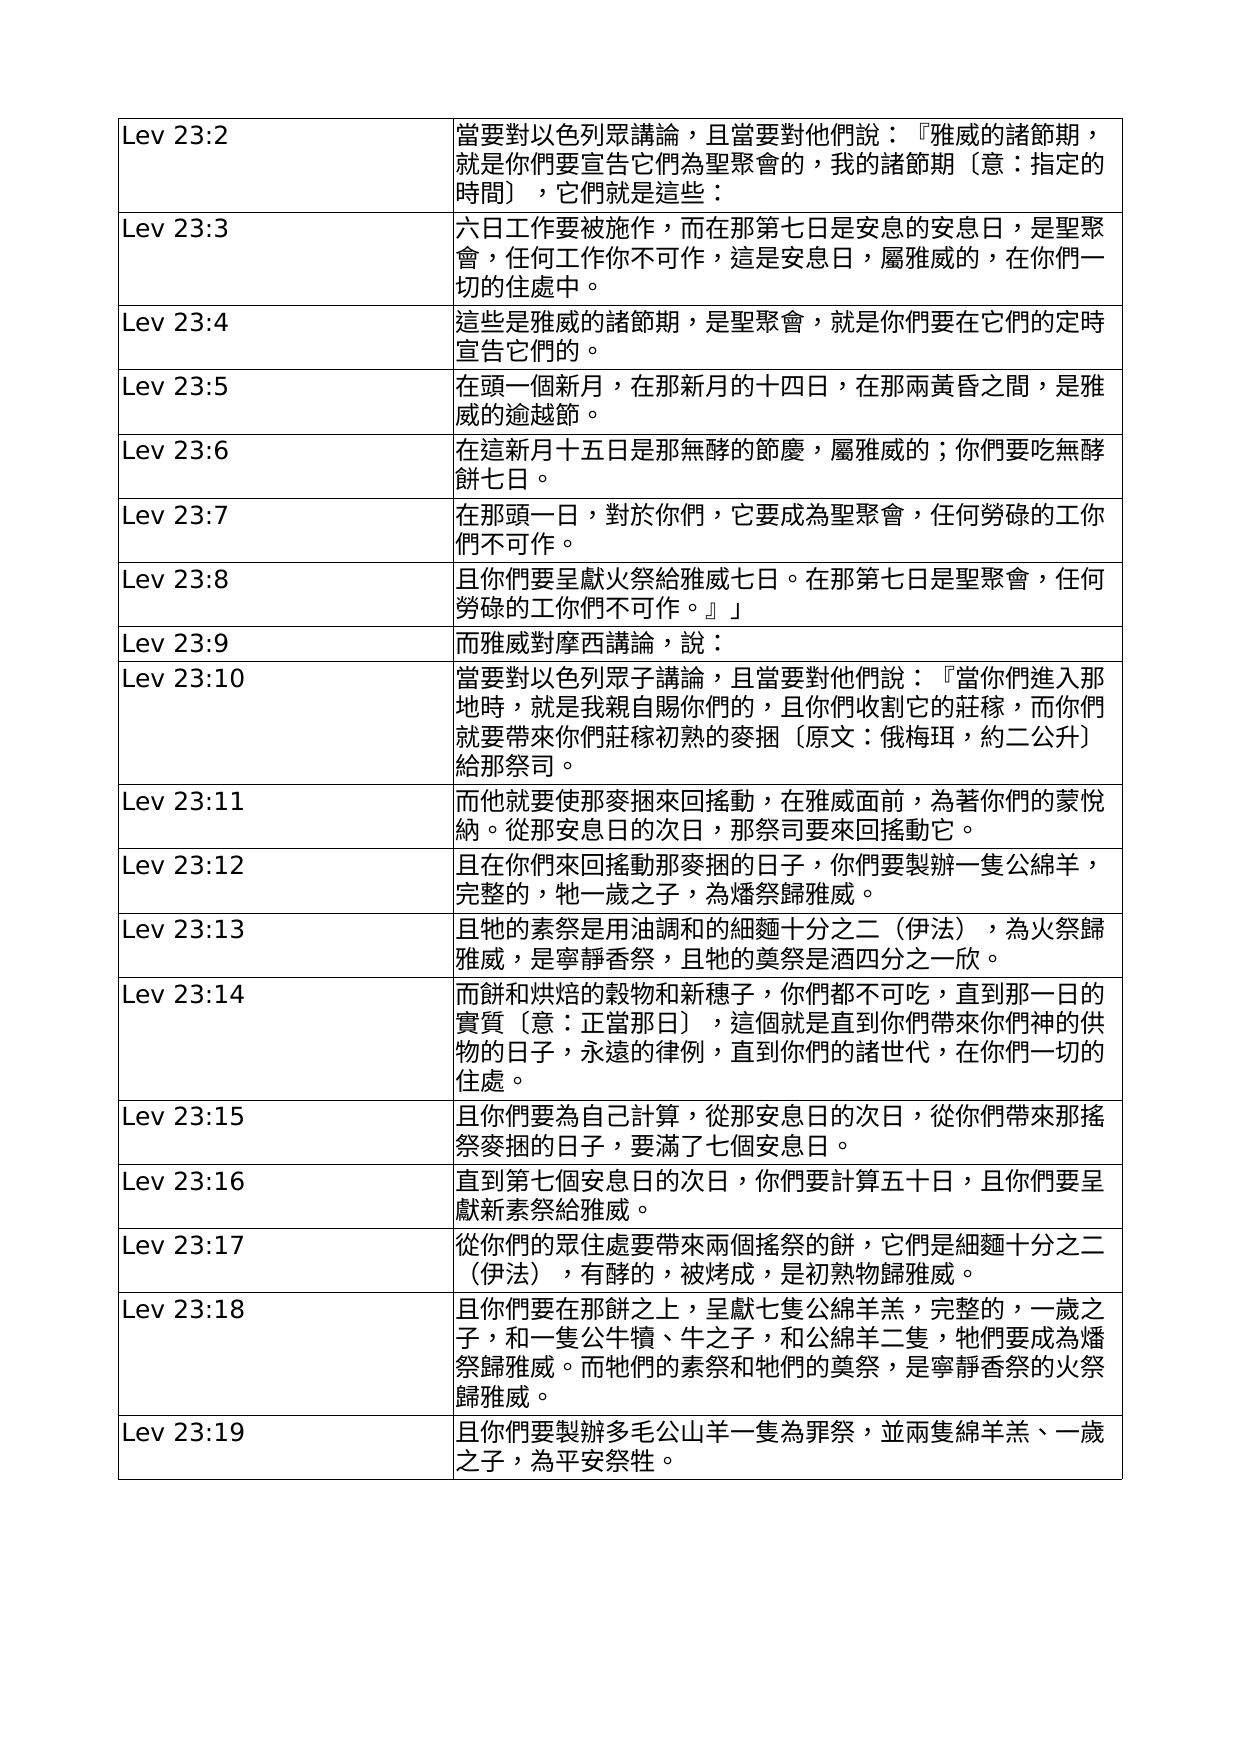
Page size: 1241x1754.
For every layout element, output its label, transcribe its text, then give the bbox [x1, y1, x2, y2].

table_cell Lev 23:12 [119, 849, 453, 913]
table_cell Lev 23:13 [119, 914, 453, 977]
table_cell 從你們的眾住處要帶來兩個搖祭的餅，它們是細麵十分之二（伊法），有酵的，被烤成，是初熟物歸雅威。 [454, 1229, 1122, 1292]
table_cell 且在你們來回搖動那麥捆的日子，你們要製辦一隻公綿羊，完整的，牠一歲之子，為燔祭歸雅威。 [454, 849, 1122, 913]
table_cell 在頭一個新月，在那新月的十四日，在那兩黃昏之間，是雅威的逾越節。 [454, 370, 1122, 433]
table_cell Lev 23:2 [119, 119, 453, 212]
table_cell 而餅和烘焙的穀物和新穗子，你們都不可吃，直到那一日的實質〔意：正當那日〕，這個就是直到你們帶來你們神的供物的日子，永遠的律例，直到你們的諸世代，在你們一切的住處。 [454, 978, 1122, 1099]
table_cell 在這新月十五日是那無酵的節慶，屬雅威的；你們要吃無酵餅七日。 [454, 435, 1122, 498]
table_cell Lev 23:11 [119, 785, 453, 848]
table_cell Lev 23:8 [119, 563, 453, 626]
table_cell 且牠的素祭是用油調和的細麵十分之二（伊法），為火祭歸雅威，是寧靜香祭，且牠的奠祭是酒四分之一欣。 [454, 914, 1122, 977]
table_cell Lev 23:17 [119, 1229, 453, 1292]
table_cell 且你們要製辦多毛公山羊一隻為罪祭，並兩隻綿羊羔、一歲之子，為平安祭牲。 [454, 1416, 1122, 1479]
table_cell 六日工作要被施作，而在那第七日是安息的安息日，是聖聚會，任何工作你不可作，這是安息日，屬雅威的，在你們一切的住處中。 [454, 213, 1122, 305]
table_cell 這些是雅威的諸節期，是聖聚會，就是你們要在它們的定時宣告它們的。 [454, 306, 1122, 369]
table_cell 且你們要為自己計算，從那安息日的次日，從你們帶來那搖祭麥捆的日子，要滿了七個安息日。 [454, 1101, 1122, 1164]
table_cell 而他就要使那麥捆來回搖動，在雅威面前，為著你們的蒙悅納。從那安息日的次日，那祭司要來回搖動它。 [454, 785, 1122, 848]
table_cell 直到第七個安息日的次日，你們要計算五十日，且你們要呈獻新素祭給雅威。 [454, 1165, 1122, 1228]
table_cell 且你們要在那餅之上，呈獻七隻公綿羊羔，完整的，一歲之子，和一隻公牛犢、牛之子，和公綿羊二隻，牠們要成為燔祭歸雅威。而牠們的素祭和牠們的奠祭，是寧靜香祭的火祭歸雅威。 [454, 1293, 1122, 1415]
table_cell 且你們要呈獻火祭給雅威七日。在那第七日是聖聚會，任何勞碌的工你們不可作。』」 [454, 563, 1122, 626]
table_cell Lev 23:3 [119, 213, 453, 305]
table_cell Lev 23:15 [119, 1101, 453, 1164]
table_cell 當要對以色列眾講論，且當要對他們說：『雅威的諸節期，就是你們要宣告它們為聖聚會的，我的諸節期〔意：指定的時間〕，它們就是這些： [454, 119, 1122, 212]
table_cell Lev 23:4 [119, 306, 453, 369]
table_cell Lev 23:16 [119, 1165, 453, 1228]
table_cell 而雅威對摩西講論，說： [454, 627, 1122, 661]
table_cell Lev 23:5 [119, 370, 453, 433]
table_cell Lev 23:6 [119, 435, 453, 498]
table_cell 當要對以色列眾子講論，且當要對他們說：『當你們進入那地時，就是我親自賜你們的，且你們收割它的莊稼，而你們就要帶來你們莊稼初熟的麥捆〔原文：俄梅珥，約二公升〕給那祭司。 [454, 662, 1122, 784]
table_cell Lev 23:18 [119, 1293, 453, 1415]
table_cell Lev 23:7 [119, 499, 453, 562]
table_cell Lev 23:14 [119, 978, 453, 1099]
table_cell Lev 23:19 [119, 1416, 453, 1479]
table_cell Lev 23:10 [119, 662, 453, 784]
table_cell 在那頭一日，對於你們，它要成為聖聚會，任何勞碌的工你們不可作。 [454, 499, 1122, 562]
table_cell Lev 23:9 [119, 627, 453, 661]
